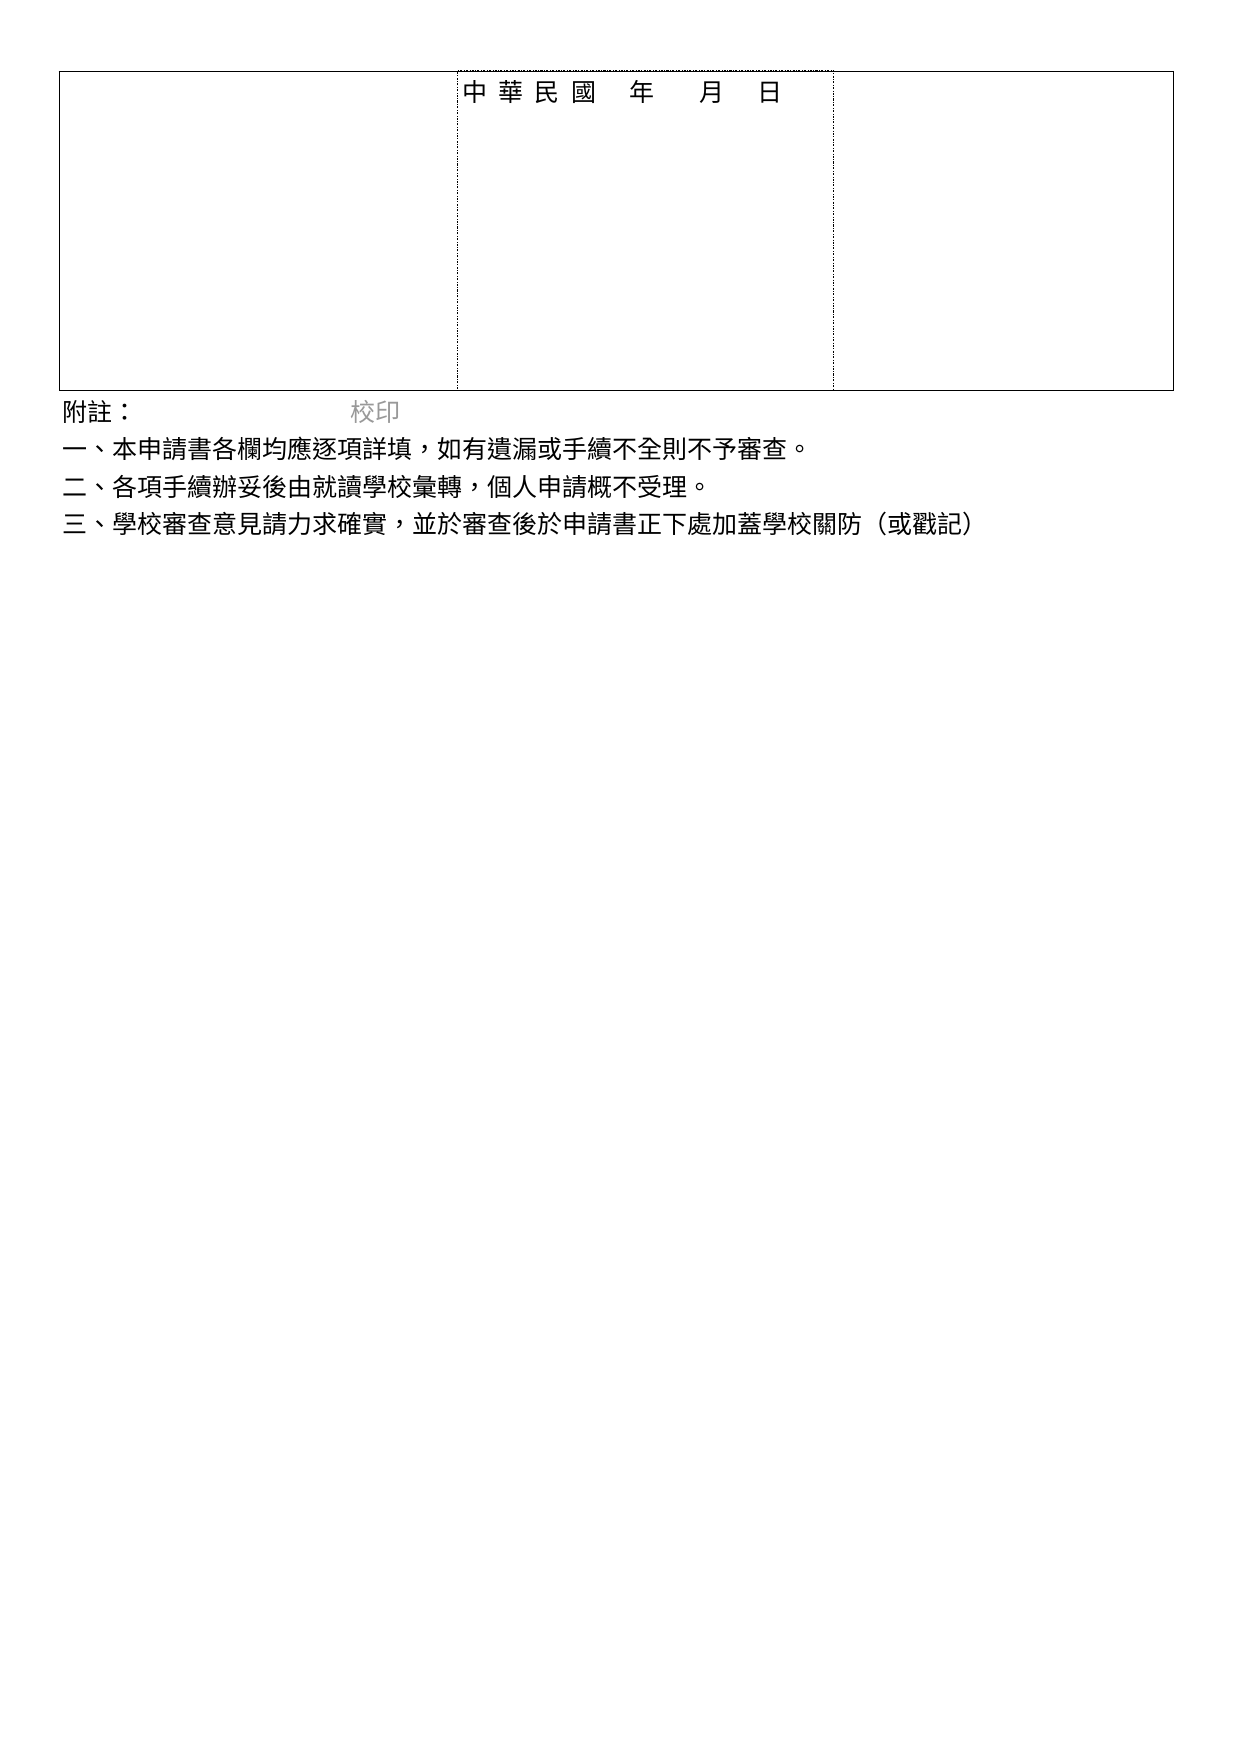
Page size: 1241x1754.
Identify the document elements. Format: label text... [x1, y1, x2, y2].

table_cell 中 華 民 國 年 月 日 [60, 72, 457, 390]
table_cell 附註： 校印 一、本申請書各欄均應逐項詳填，如有遺漏或手續不全則不予審查。 二、各項手續辦妥後由就讀學校彙轉，個人申請概不受理。 三、學校審查意見請力求確實，並於審查後於申請書正下處加蓋學校關防（或戳記） [59, 391, 1173, 541]
table_cell 中 華 民 國 年 月 日 [834, 72, 1173, 390]
